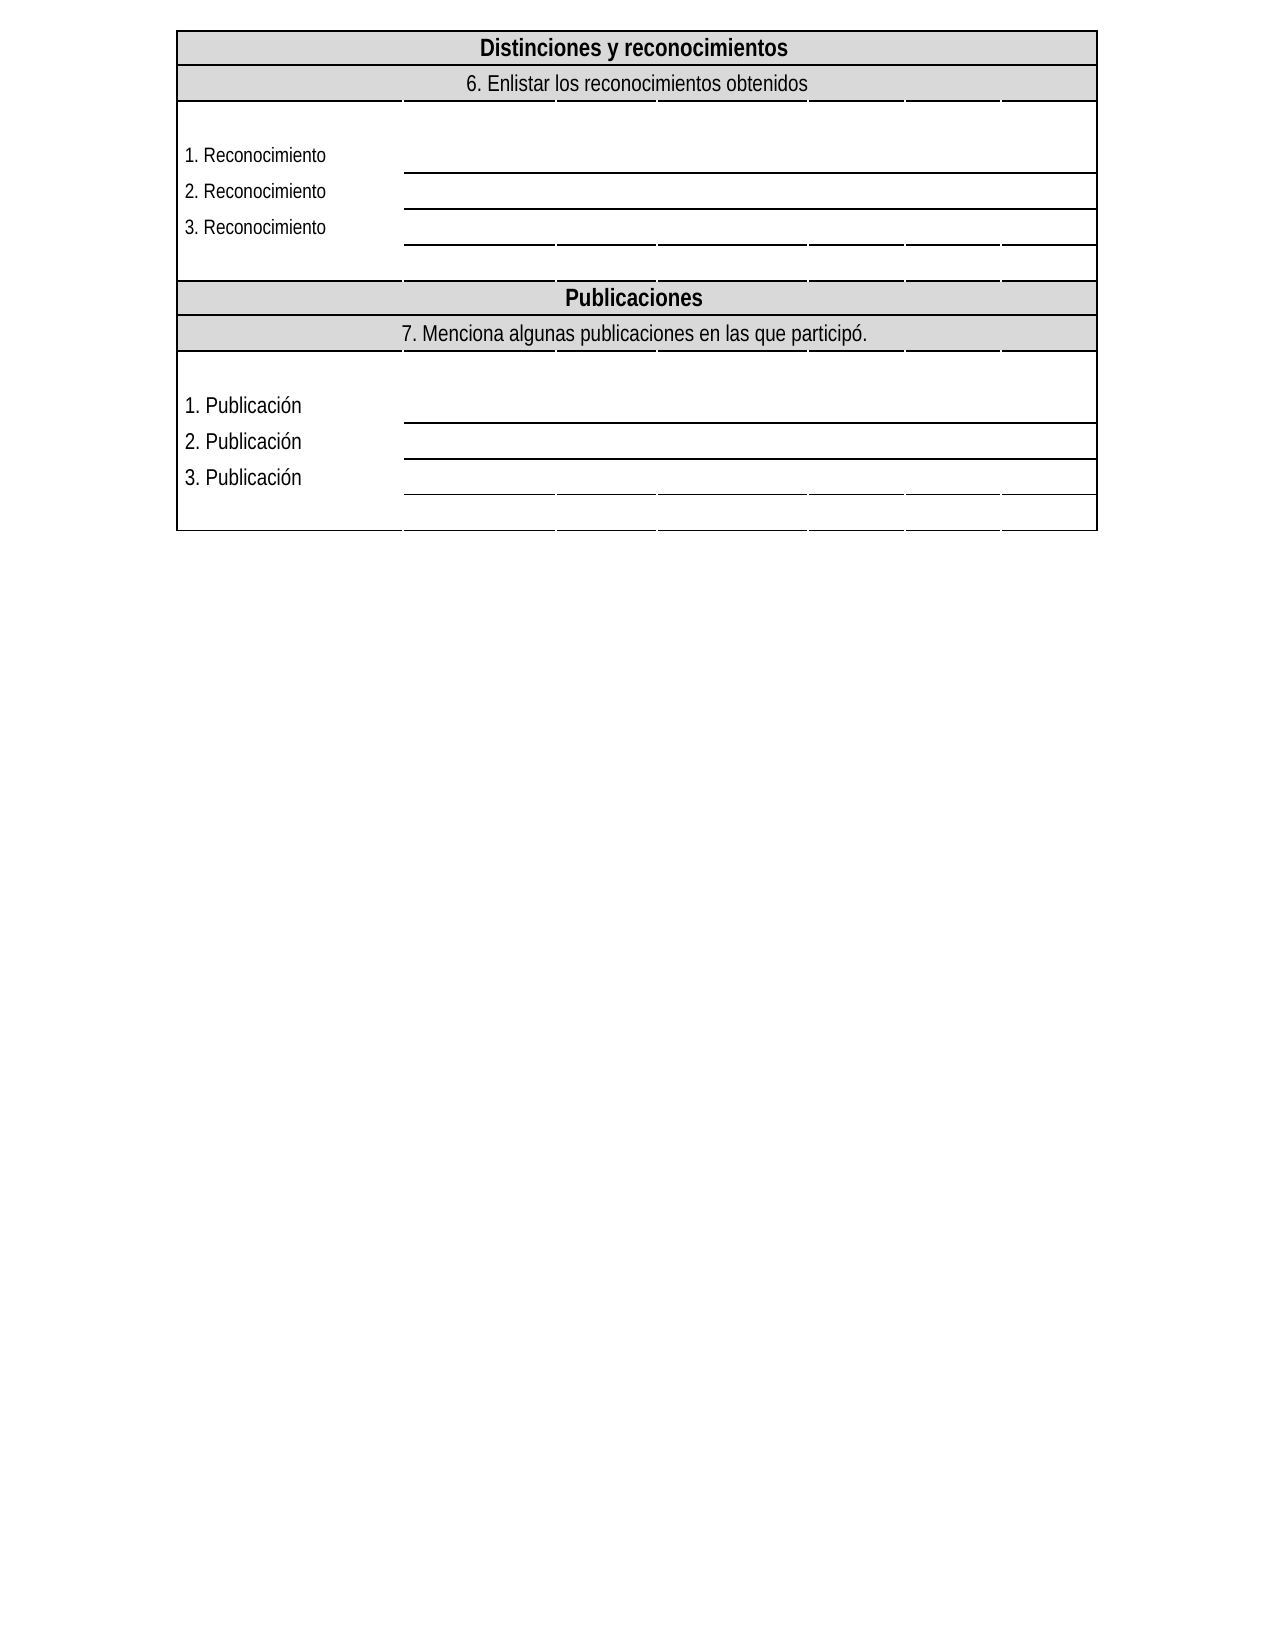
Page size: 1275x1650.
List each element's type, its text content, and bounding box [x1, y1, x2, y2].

table_cell [1002, 495, 1096, 529]
table_cell [557, 352, 656, 386]
table_cell Distinciones y reconocimientos [178, 32, 1096, 64]
table_cell [404, 102, 555, 136]
table_cell [658, 102, 807, 136]
table_cell [906, 495, 1000, 529]
table_cell [906, 102, 1000, 136]
table_cell 2. Reconocimiento [178, 172, 402, 208]
table_cell 3. Publicación [178, 458, 402, 494]
table_cell 3. Reconocimiento [178, 208, 402, 244]
table_cell [906, 246, 1000, 279]
table_cell 1. Publicación [178, 388, 402, 422]
table_cell [557, 246, 656, 279]
table_cell [178, 352, 402, 386]
table_cell [404, 424, 1096, 458]
table_cell [178, 494, 402, 529]
table_cell [404, 174, 1096, 208]
table_cell 2. Publicación [178, 422, 402, 458]
table_cell [404, 138, 1096, 172]
table_cell [557, 495, 656, 529]
table_cell [1002, 102, 1096, 136]
table_cell [404, 460, 1096, 494]
table_cell 7. Menciona algunas publicaciones en las que participó. [178, 316, 1096, 350]
table_cell [809, 352, 904, 386]
table_cell [809, 495, 904, 529]
table_cell [809, 102, 904, 136]
table_cell [658, 246, 807, 279]
table_cell [404, 352, 555, 386]
table_cell 6. Enlistar los reconocimientos obtenidos [178, 66, 1096, 100]
table_cell [906, 352, 1000, 386]
table_cell [178, 102, 402, 136]
table_cell [404, 246, 555, 279]
table_cell 1. Reconocimiento [178, 138, 402, 172]
table_cell [1002, 246, 1096, 279]
table_cell [178, 244, 402, 279]
table_cell [404, 495, 555, 529]
table_cell [557, 102, 656, 136]
table_cell Publicaciones [178, 282, 1096, 314]
table_cell [658, 495, 807, 529]
table_cell [404, 210, 1096, 244]
table_cell [404, 388, 1096, 422]
table_cell [1002, 352, 1096, 386]
table_cell [809, 246, 904, 279]
table_cell [658, 352, 807, 386]
